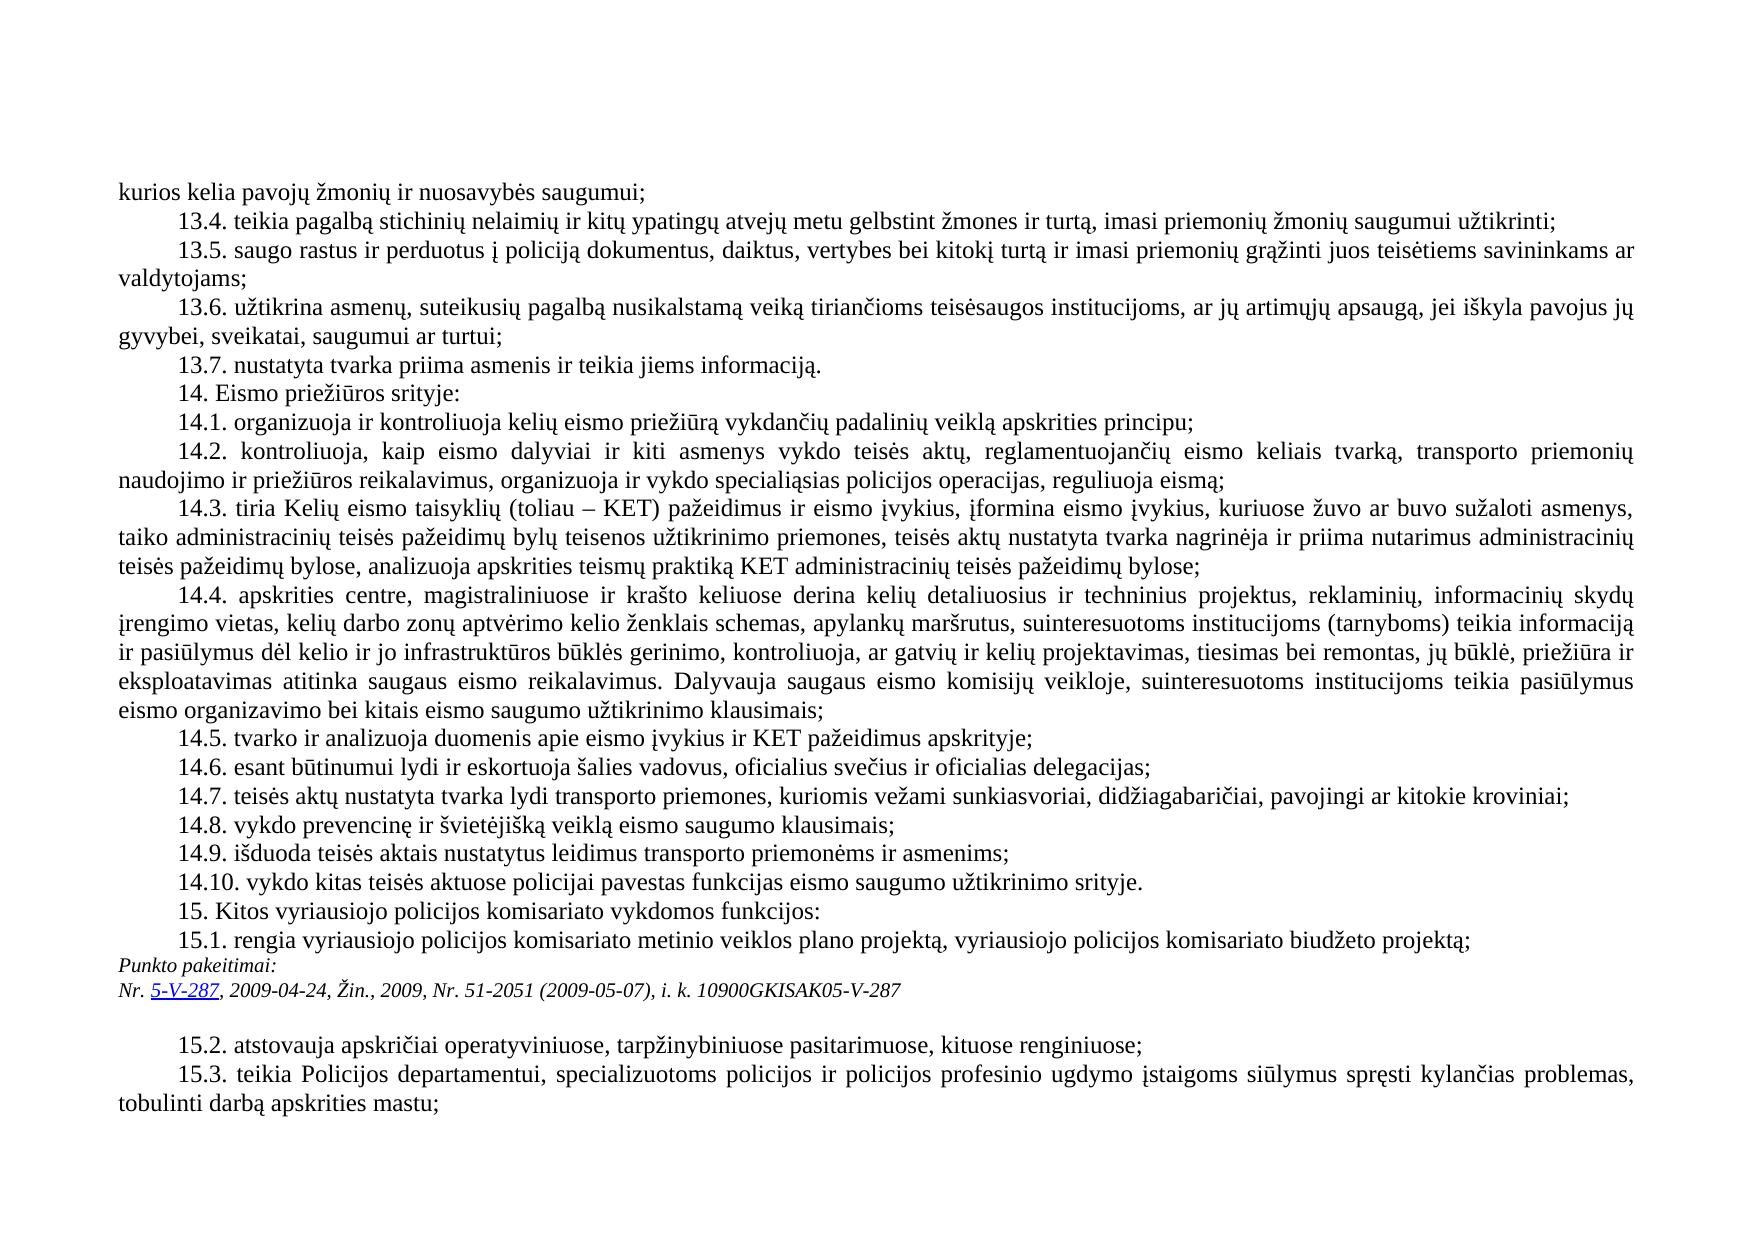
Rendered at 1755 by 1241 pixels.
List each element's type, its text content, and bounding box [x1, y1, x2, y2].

text 13.5. saugo rastus ir perduotus į policiją dokumentus, daiktus, vertybes bei kitokį turtą ir imasi priemonių grąžinti juos teisėtiems savininkams ar valdytojams; [118, 235, 1636, 292]
text 14.10. vykdo kitas teisės aktuose policijai pavestas funkcijas eismo saugumo užtikrinimo srityje. [118, 867, 1636, 896]
text 15.1. rengia vyriausiojo policijos komisariato metinio veiklos plano projektą, vyriausiojo policijos komisariato biudžeto projektą; [118, 925, 1636, 953]
text Punkto pakeitimai: [118, 953, 1636, 977]
text Nr. 5-V-287, 2009-04-24, Žin., 2009, Nr. 51-2051 (2009-05-07), i. k. 10900GKISAK05-V-287 [118, 977, 1636, 1002]
text 15.3. teikia Policijos departamentui, specializuotoms policijos ir policijos profesinio ugdymo įstaigoms siūlymus spręsti kylančias problemas, tobulinti darbą apskrities mastu; [118, 1059, 1636, 1117]
text 14.1. organizuoja ir kontroliuoja kelių eismo priežiūrą vykdančių padalinių veiklą apskrities principu; [118, 407, 1636, 436]
text 15. Kitos vyriausiojo policijos komisariato vykdomos funkcijos: [118, 896, 1636, 925]
text 14.9. išduoda teisės aktais nustatytus leidimus transporto priemonėms ir asmenims; [118, 838, 1636, 867]
text 13.4. teikia pagalbą stichinių nelaimių ir kitų ypatingų atvejų metu gelbstint žmones ir turtą, imasi priemonių žmonių saugumui užtikrinti; [118, 206, 1636, 235]
text 14.5. tvarko ir analizuoja duomenis apie eismo įvykius ir KET pažeidimus apskrityje; [118, 723, 1636, 752]
text kurios kelia pavojų žmonių ir nuosavybės saugumui; [118, 177, 1636, 206]
text 14.7. teisės aktų nustatyta tvarka lydi transporto priemones, kuriomis vežami sunkiasvoriai, didžiagabaričiai, pavojingi ar kitokie kroviniai; [118, 781, 1636, 810]
text 14.6. esant būtinumui lydi ir eskortuoja šalies vadovus, oficialius svečius ir oficialias delegacijas; [118, 752, 1636, 781]
text 14.3. tiria Kelių eismo taisyklių (toliau – KET) pažeidimus ir eismo įvykius, įformina eismo įvykius, kuriuose žuvo ar buvo sužaloti asmenys, taiko administracinių teisės pažeidimų bylų teisenos užtikrinimo priemones, teisės aktų nustatyta tvarka nagrinėja ir priima nutarimus administracinių teisės pažeidimų bylose, analizuoja apskrities teismų praktiką KET administracinių teisės pažeidimų bylose; [118, 493, 1636, 580]
text 15.2. atstovauja apskričiai operatyviniuose, tarpžinybiniuose pasitarimuose, kituose renginiuose; [118, 1030, 1636, 1059]
text 14.8. vykdo prevencinę ir švietėjišką veiklą eismo saugumo klausimais; [118, 810, 1636, 838]
text 14. Eismo priežiūros srityje: [118, 378, 1636, 407]
text 14.4. apskrities centre, magistraliniuose ir krašto keliuose derina kelių detaliuosius ir techninius projektus, reklaminių, informacinių skydų įrengimo vietas, kelių darbo zonų aptvėrimo kelio ženklais schemas, apylankų maršrutus, suinteresuotoms institucijoms (tarnyboms) teikia informaciją ir pasiūlymus dėl kelio ir jo infrastruktūros būklės gerinimo, kontroliuoja, ar gatvių ir kelių projektavimas, tiesimas bei remontas, jų būklė, priežiūra ir eksploatavimas atitinka saugaus eismo reikalavimus. Dalyvauja saugaus eismo komisijų veikloje, suinteresuotoms institucijoms teikia pasiūlymus eismo organizavimo bei kitais eismo saugumo užtikrinimo klausimais; [118, 580, 1636, 723]
text 13.6. užtikrina asmenų, suteikusių pagalbą nusikalstamą veiką tiriančioms teisėsaugos institucijoms, ar jų artimųjų apsaugą, jei iškyla pavojus jų gyvybei, sveikatai, saugumui ar turtui; [118, 292, 1636, 350]
text 13.7. nustatyta tvarka priima asmenis ir teikia jiems informaciją. [118, 350, 1636, 378]
text 14.2. kontroliuoja, kaip eismo dalyviai ir kiti asmenys vykdo teisės aktų, reglamentuojančių eismo keliais tvarką, transporto priemonių naudojimo ir priežiūros reikalavimus, organizuoja ir vykdo specialiąsias policijos operacijas, reguliuoja eismą; [118, 436, 1636, 493]
